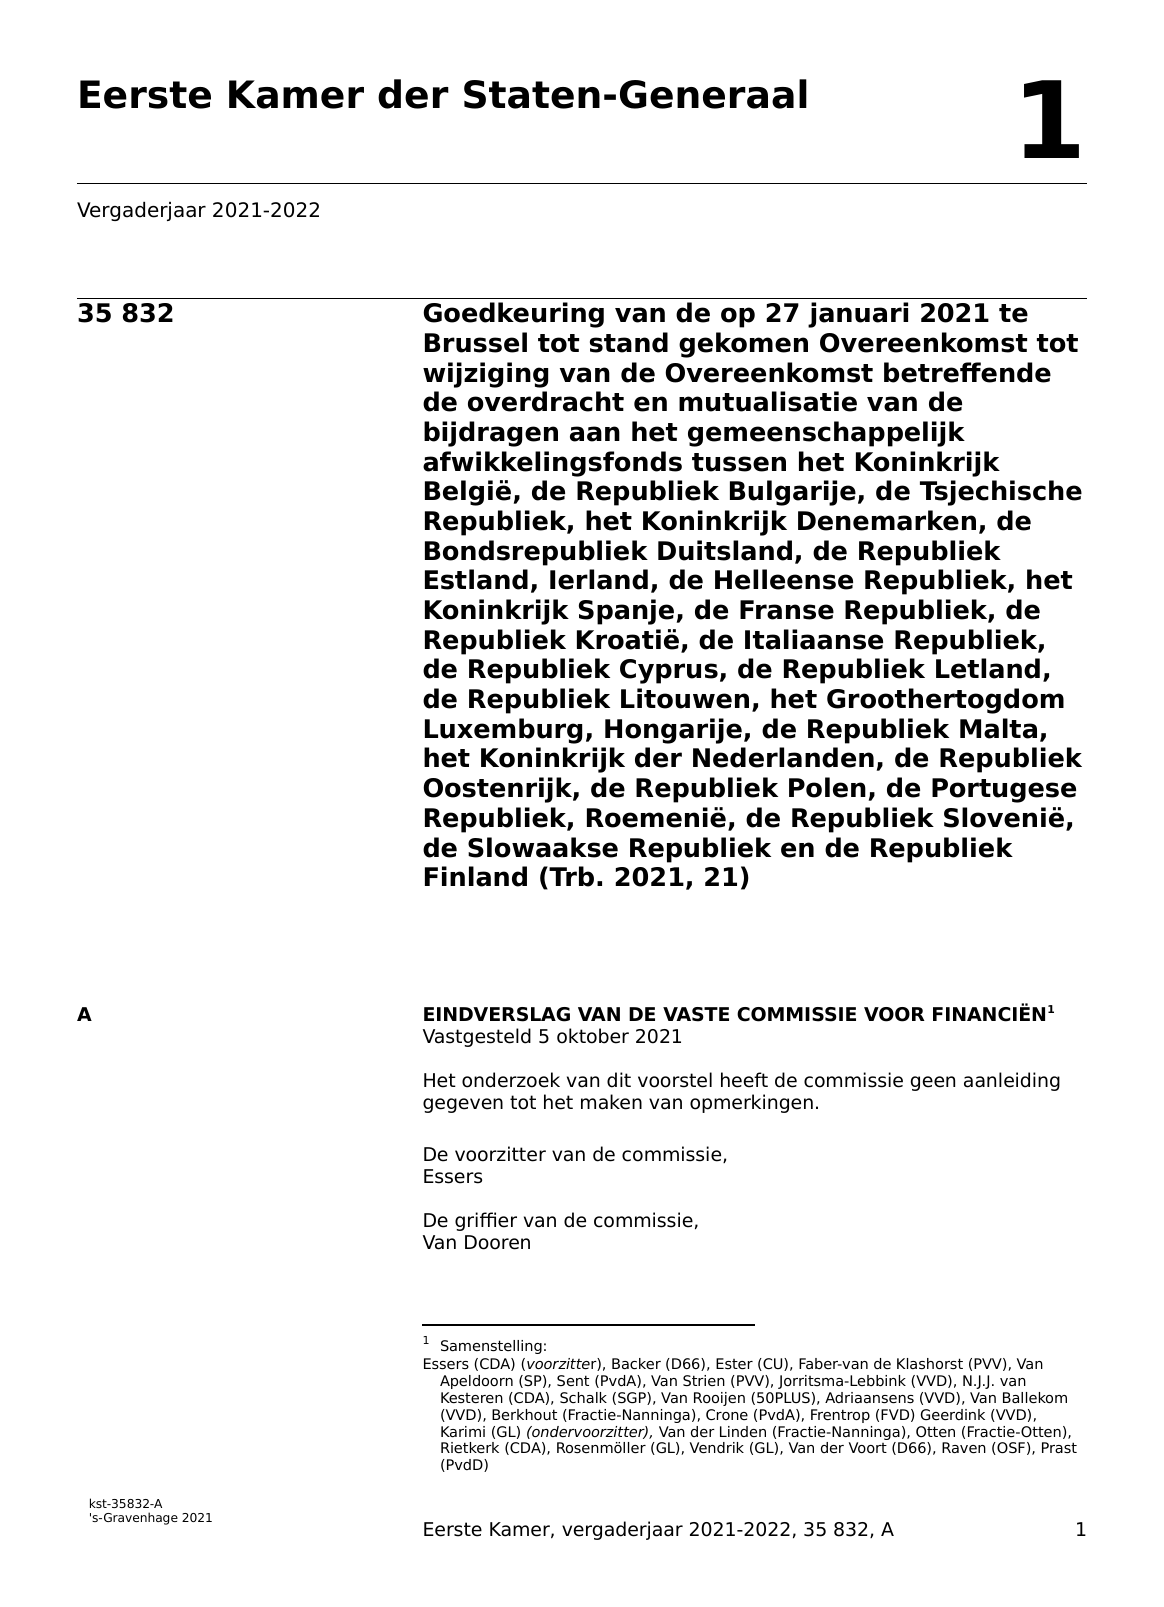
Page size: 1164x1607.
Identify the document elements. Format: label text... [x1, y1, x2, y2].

table_header Eerste Kamer der Staten-Generaal [77, 59, 886, 183]
text kst-35832-A [88, 1497, 323, 1511]
table_cell Vergaderjaar 2021-2022 [77, 184, 1087, 298]
text Het onderzoek van dit voorstel heeft de commissie geen aanleiding gegeven tot het maken van opmerkingen. [422, 1070, 1087, 1114]
text De griffier van de commissie, Van Dooren [422, 1210, 1087, 1254]
text Samenstelling: [422, 1334, 1087, 1356]
text Vastgesteld 5 oktober 2021 [422, 1026, 1087, 1048]
subtitle 35 832 Goedkeuring van de op 27 januari 2021 te Brussel tot stand gekomen Overeenkomst tot wijziging van de Overeenkomst betreffende de overdracht en mutualisatie van de bijdragen aan het gemeenschappelijk afwikkelingsfonds tussen het Koninkrijk België, de Republiek Bulgarije, de Tsjechische Republiek, het Koninkrijk Denemarken, de Bondsrepubliek Duitsland, de Republiek Estland, Ierland, de Helleense Republiek, het Koninkrijk Spanje, de Franse Republiek, de Republiek Kroatië, de Italiaanse Republiek, de Republiek Cyprus, de Republiek Letland, de Republiek Litouwen, het Groothertogdom Luxemburg, Hongarije, de Republiek Malta, het Koninkrijk der Nederlanden, de Republiek Oostenrijk, de Republiek Polen, de Portugese Republiek, Roemenië, de Republiek Slovenië, de Slowaakse Republiek en de Republiek Finland (Trb. 2021, 21) [77, 299, 1087, 893]
text Essers (CDA) (voorzitter), Backer (D66), Ester (CU), Faber-van de Klashorst (PVV), Van Apeldoorn (SP), Sent (PvdA), Van Strien (PVV), Jorritsma-Lebbink (VVD), N.J.J. van Kesteren (CDA), Schalk (SGP), Van Rooijen (50PLUS), Adriaansens (VVD), Van Ballekom (VVD), Berkhout (Fractie-Nanninga), Crone (PvdA), Frentrop (FVD) Geerdink (VVD), Karimi (GL) (ondervoorzitter), Van der Linden (Fractie-Nanninga), Otten (Fractie-Otten), Rietkerk (CDA), Rosenmöller (GL), Vendrik (GL), Van der Voort (D66), Raven (OSF), Prast (PvdD) [422, 1356, 1087, 1474]
text De voorzitter van de commissie, Essers [422, 1144, 1087, 1188]
text 's-Gravenhage 2021 [88, 1511, 323, 1525]
table_header 1 [886, 59, 1087, 183]
subtitle A EINDVERSLAG VAN DE VASTE COMMISSIE VOOR FINANCIËN [77, 1004, 1087, 1026]
